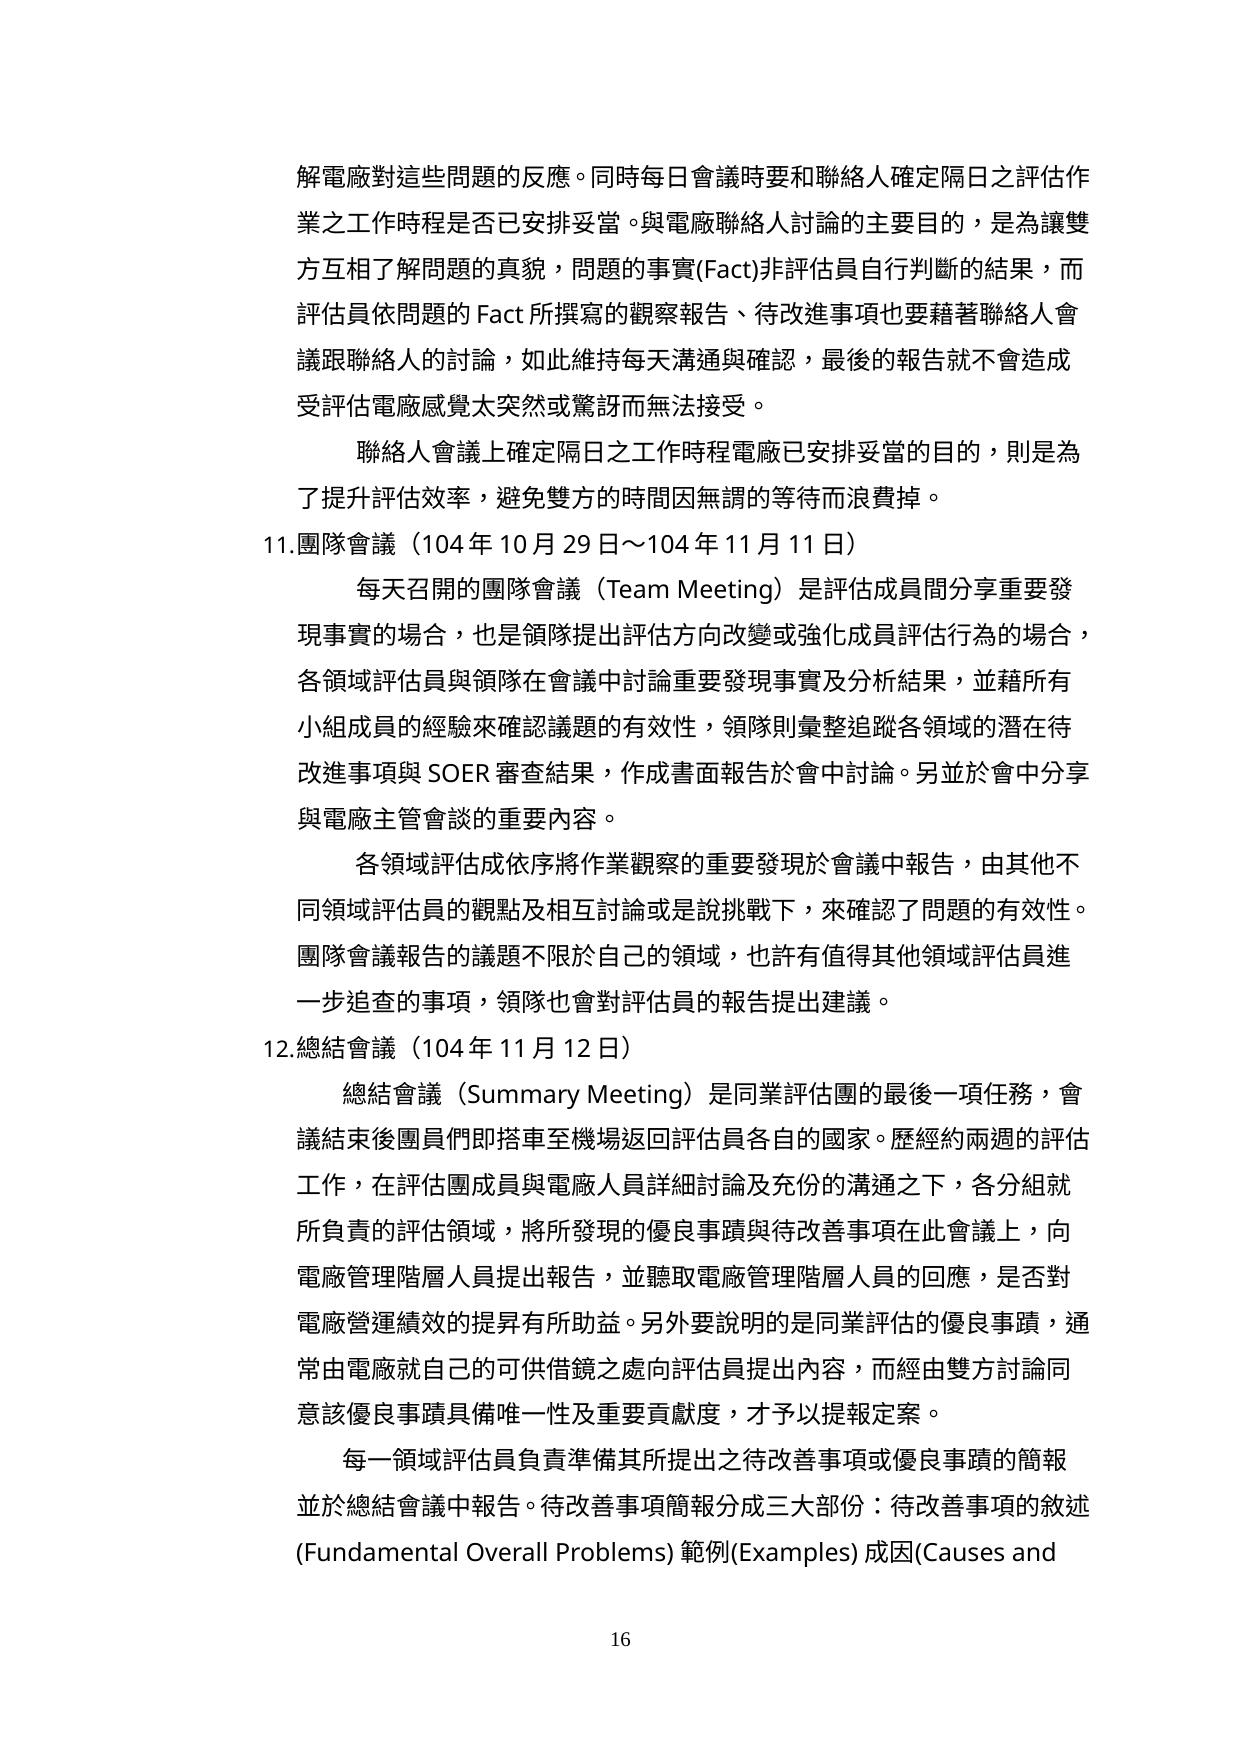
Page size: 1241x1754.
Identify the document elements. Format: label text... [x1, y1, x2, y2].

text 每天召開的團隊會議（Team Meeting）是評估成員間分享重要發現事實的場合，也是領隊提出評估方向改變或強化成員評估行為的場合，各領域評估員與領隊在會議中討論重要發現事實及分析結果，並藉所有小組成員的經驗來確認議題的有效性，領隊則彙整追蹤各領域的潛在待改進事項與SOER審查結果，作成書面報告於會中討論。另並於會中分享與電廠主管會談的重要內容。 [297, 562, 1090, 837]
text 每一領域評估員負責準備其所提出之待改善事項或優良事蹟的簡報並於總結會議中報告。待改善事項簡報分成三大部份：待改善事項的敘述(Fundamental Overall Problems) 範例(Examples) 成因(Causes and [296, 1433, 1090, 1571]
text 評估員在每日聯絡人會議(Counterpart meeting)上必須將作業觀察、人員訪談及文件查閱的各項重要發現向聯絡人陳述，並做意見交流，了解電廠對這些問題的反應。同時每日會議時要和聯絡人確定隔日之評估作業之工作時程是否已安排妥當。與電廠聯絡人討論的主要目的，是為讓雙方互相了解問題的真貌，問題的事實(Fact)非評估員自行判斷的結果，而評估員依問題的Fact所撰寫的觀察報告、待改進事項也要藉著聯絡人會議跟聯絡人的討論，如此維持每天溝通與確認，最後的報告就不會造成受評估電廠感覺太突然或驚訝而無法接受。 [296, 150, 1090, 425]
text 總結會議（Summary Meeting）是同業評估團的最後一項任務，會議結束後團員們即搭車至機場返回評估員各自的國家。歷經約兩週的評估工作，在評估團成員與電廠人員詳細討論及充份的溝通之下，各分組就所負責的評估領域，將所發現的優良事蹟與待改善事項在此會議上，向電廠管理階層人員提出報告，並聽取電廠管理階層人員的回應，是否對電廠營運績效的提昇有所助益。另外要說明的是同業評估的優良事蹟，通常由電廠就自己的可供借鏡之處向評估員提出內容，而經由雙方討論同意該優良事蹟具備唯一性及重要貢獻度，才予以提報定案。 [296, 1066, 1090, 1433]
text 各領域評估成依序將作業觀察的重要發現於會議中報告，由其他不同領域評估員的觀點及相互討論或是說挑戰下，來確認了問題的有效性。團隊會議報告的議題不限於自己的領域，也許有值得其他領域評估員進一步追查的事項，領隊也會對評估員的報告提出建議。 [296, 837, 1090, 1021]
list 團隊會議（104年10月29日～104年11月11日） [262, 516, 1090, 562]
text 聯絡人會議上確定隔日之工作時程電廠已安排妥當的目的，則是為了提升評估效率，避免雙方的時間因無謂的等待而浪費掉。 [296, 425, 1090, 516]
list 總結會議（104年11月12日） [262, 1021, 1090, 1066]
